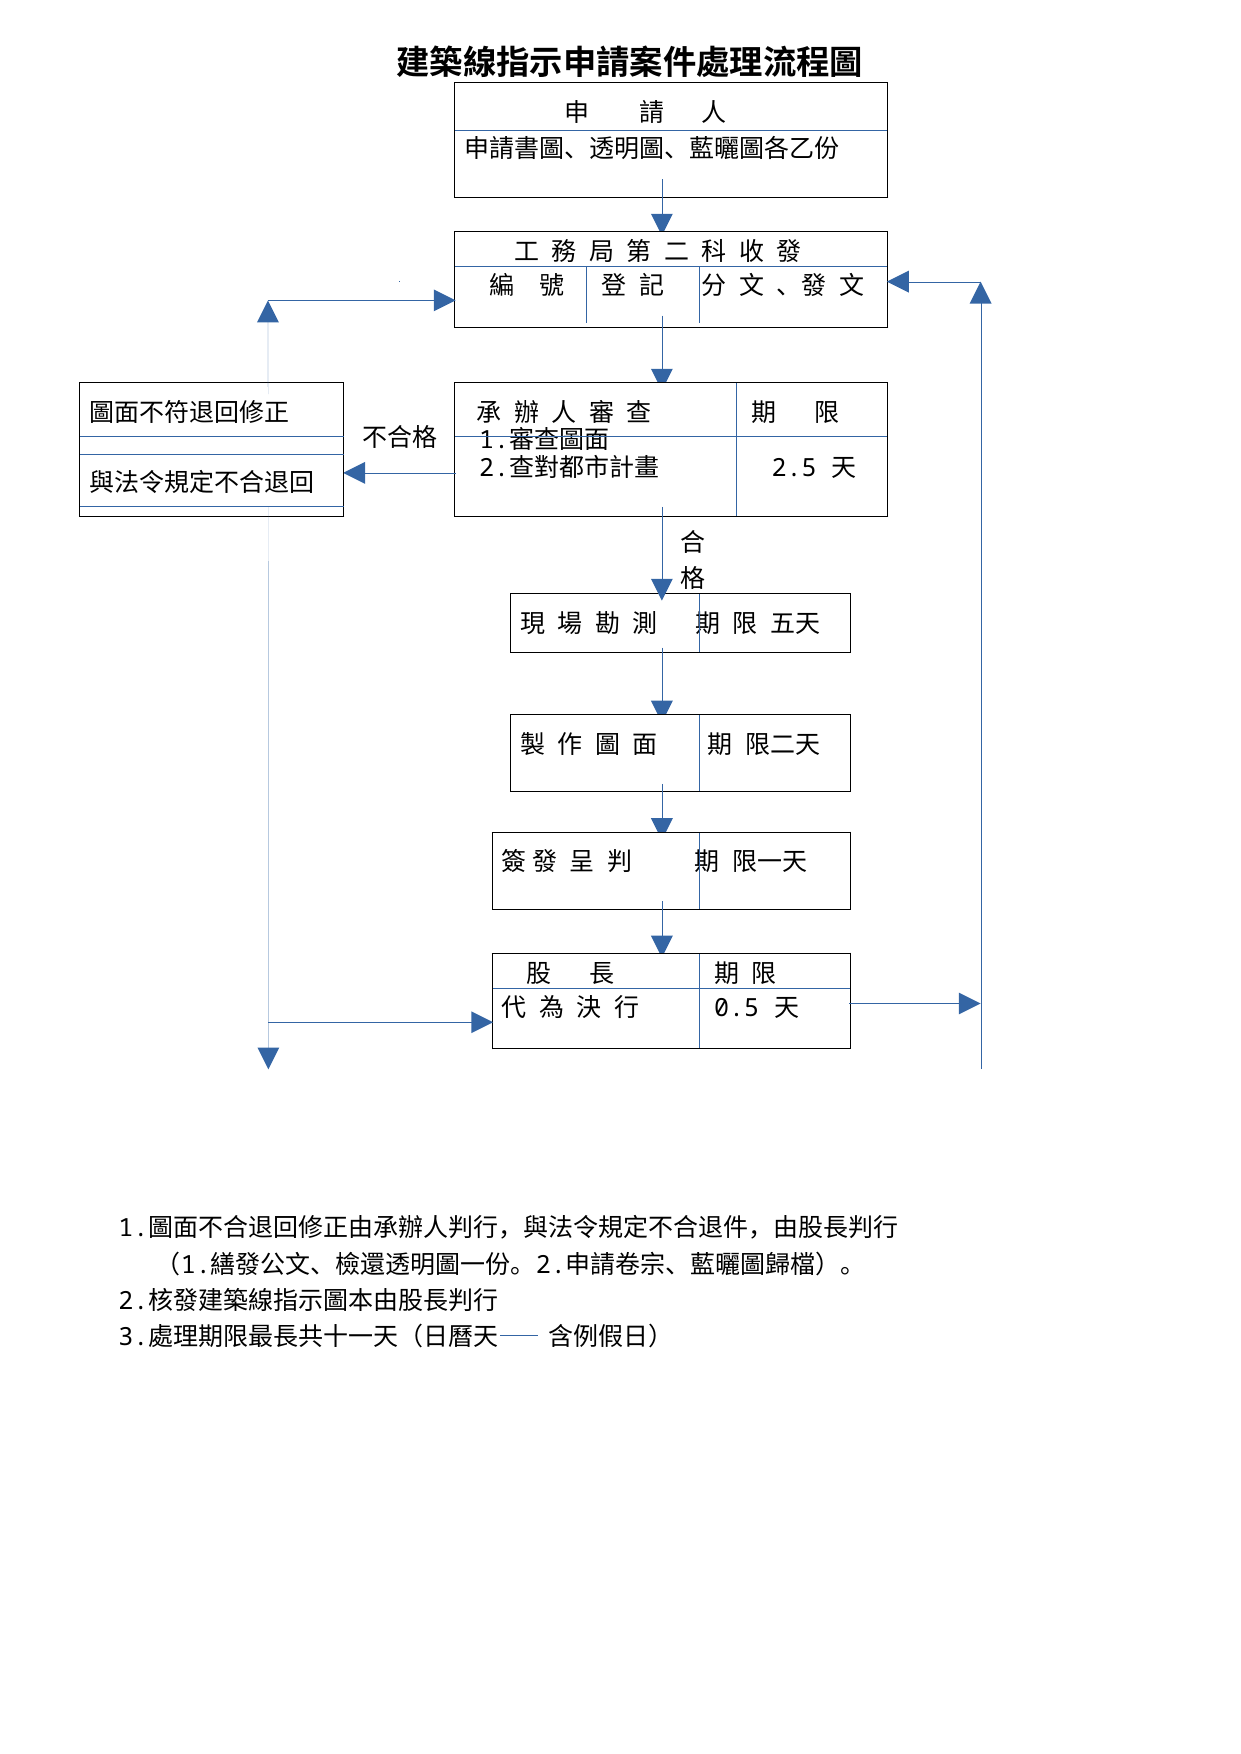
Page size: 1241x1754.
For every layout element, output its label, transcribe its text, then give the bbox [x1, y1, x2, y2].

text [269, 522, 662, 558]
text [982, 558, 1122, 595]
text 建築線指示申請案件處理流程圖 [118, 35, 1122, 84]
text 代 為 決 行 [501, 989, 699, 1024]
text 合 [663, 522, 981, 558]
text 申請書圖、透明圖、藍曬圖各乙份 [464, 131, 878, 164]
text 2.5 天 [737, 453, 878, 483]
text 不合格 [344, 418, 454, 454]
text [888, 418, 981, 454]
text 製 作 圖 面 [520, 724, 699, 760]
text 2.核發建築線指示圖本由股長判行 [118, 1280, 1122, 1317]
text 現 場 勘 測 期 限 五天 [700, 603, 841, 639]
text 現 場 勘 測 期 限 五天 [520, 603, 699, 639]
text 期 限二天 [700, 724, 841, 760]
text 登 記 [587, 267, 699, 302]
text 申 請 人 [464, 92, 878, 128]
text 與法令規定不合退回 [89, 462, 334, 499]
text 編 號 [464, 267, 586, 302]
text [269, 558, 662, 595]
text 簽 發 呈 判 期 限一天 [501, 842, 699, 878]
text 期 限 [700, 962, 841, 987]
text 工 務 局 第 二 科 收 發 [464, 241, 878, 266]
text 0.5 天 [700, 989, 841, 1024]
text [982, 522, 1122, 558]
text 承 辦 人 審 查 [464, 392, 736, 428]
text 2.查對都市計畫 [464, 453, 736, 483]
text [737, 428, 878, 436]
text [118, 522, 268, 558]
text [582, 428, 736, 436]
text 期 限 [737, 392, 878, 428]
text （1.繕發公文、檢還透明圖一份。2.申請卷宗、藍曬圖歸檔）。 [118, 1244, 1122, 1280]
text 1.圖面不合退回修正由承辦人判行，與法令規定不合退件，由股長判行 [118, 1208, 1122, 1244]
text [522, 428, 545, 436]
text 格 [663, 558, 981, 595]
text 分 文 、發 文 [700, 267, 878, 302]
text [982, 418, 1122, 454]
text 簽 發 呈 判 期 限一天 [700, 842, 841, 878]
text 圖面不符退回修正 [89, 392, 334, 428]
text 3.處理期限最長共十一天（日曆天 含例假日） [118, 1317, 1122, 1353]
text [118, 558, 268, 595]
text 1.審查圖面 [464, 437, 736, 453]
text [737, 437, 878, 453]
text [464, 428, 527, 436]
text 股 長 [501, 962, 699, 987]
